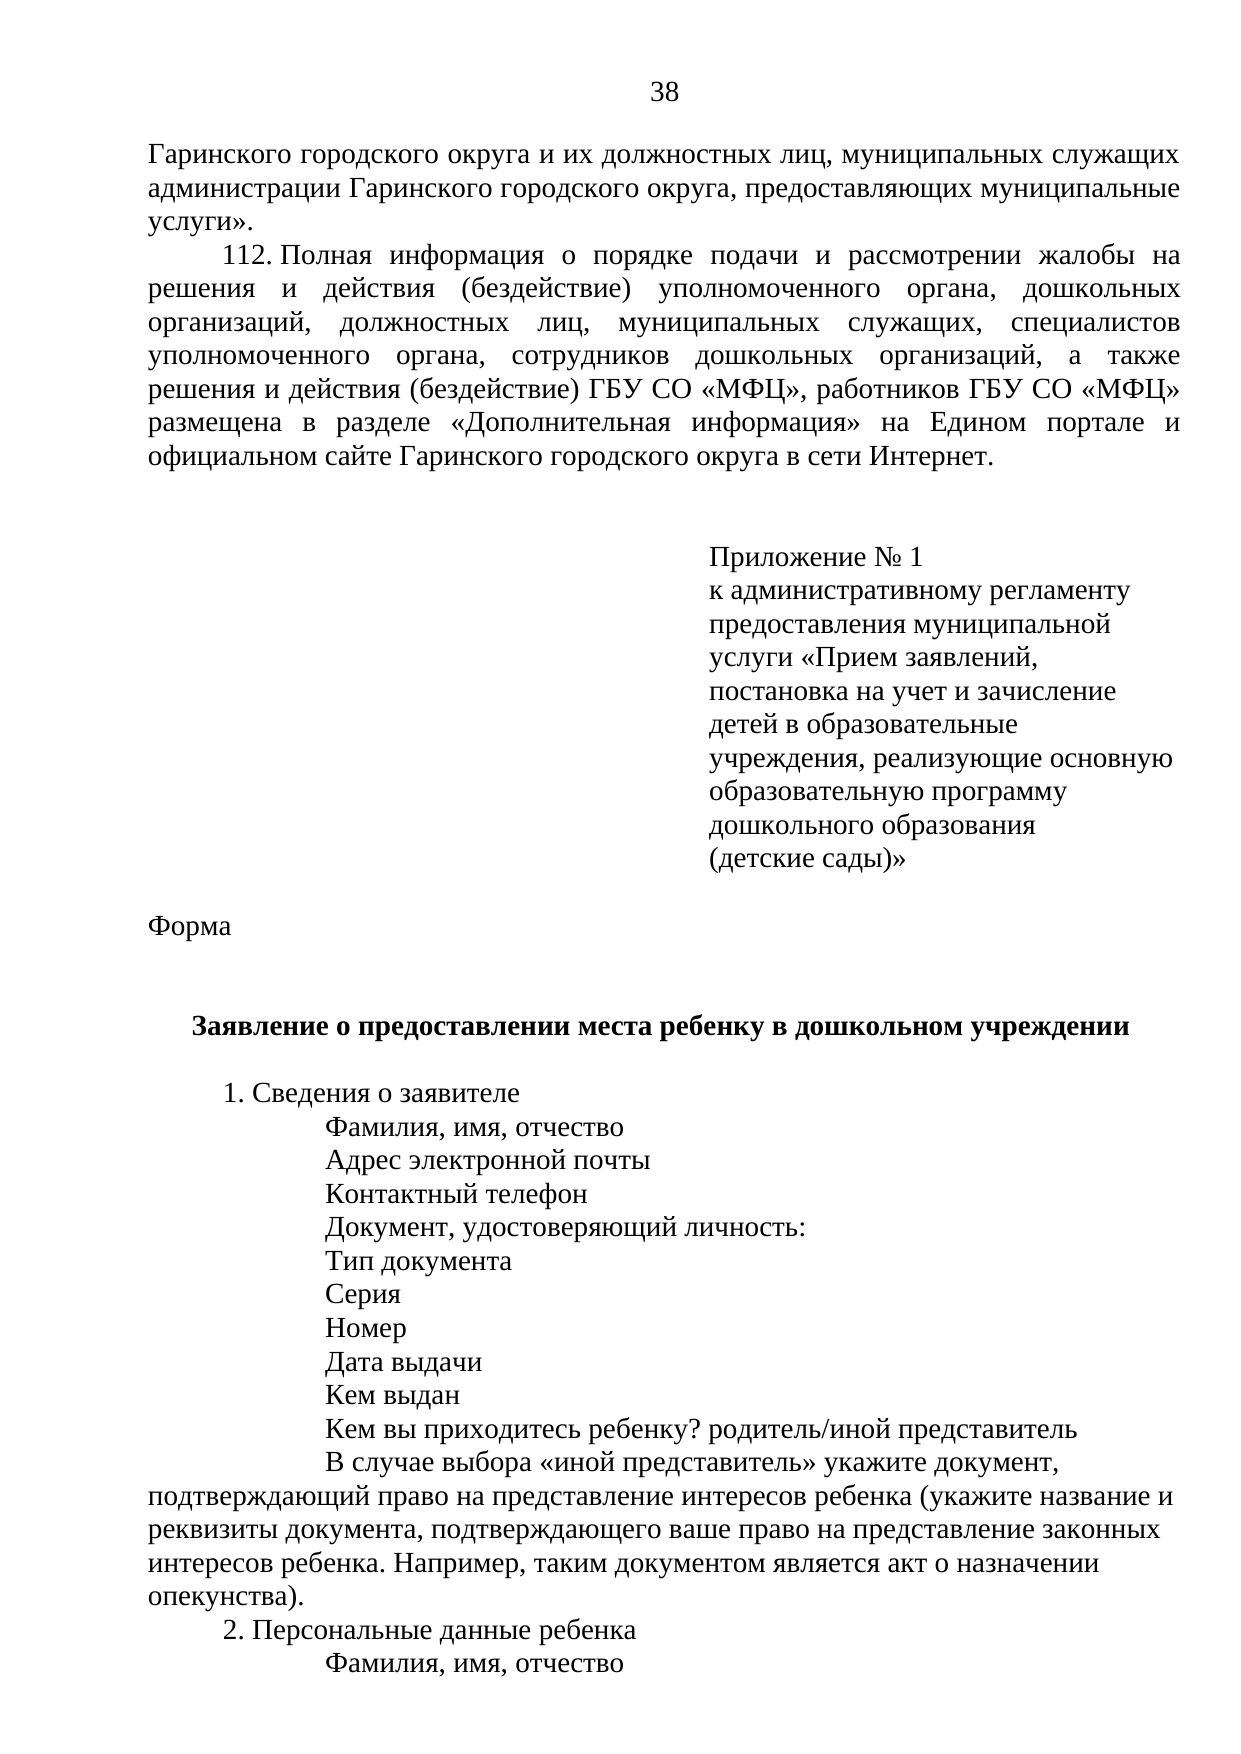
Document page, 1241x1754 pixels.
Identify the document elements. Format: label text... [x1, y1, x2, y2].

text Документ, удостоверяющий личность: [148, 1209, 1181, 1243]
text Номер [148, 1310, 1181, 1344]
text Адрес электронной почты [148, 1142, 1181, 1176]
text Контактный телефон [148, 1176, 1181, 1209]
text Дата выдачи [148, 1344, 1181, 1377]
text 112. Полная информация о порядке подачи и рассмотрении жалобы на решения и действия (бездействие) уполномоченного органа, дошкольных организаций, должностных лиц, муниципальных служащих, специалистов уполномоченного органа, сотрудников дошкольных организаций, а также решения и действия (бездействие) ГБУ СО «МФЦ», работников ГБУ СО «МФЦ» размещена в разделе «Дополнительная информация» на Едином портале и официальном сайте Гаринского городского округа в сети Интернет. [148, 237, 1181, 472]
text Фамилия, имя, отчество [148, 1646, 1181, 1679]
text 2. Персональные данные ребенка [148, 1612, 1181, 1646]
text Форма [148, 908, 1181, 941]
text к административному регламенту [709, 572, 1181, 606]
text Кем вы приходитесь ребенку? родитель/иной представитель [148, 1411, 1181, 1444]
text Фамилия, имя, отчество [148, 1109, 1181, 1142]
text Приложение № 1 [709, 539, 1181, 572]
text Серия [148, 1277, 1181, 1310]
text Гаринского городского округа и их должностных лиц, муниципальных служащих администрации Гаринского городского округа, предоставляющих муниципальные услуги». [148, 136, 1181, 237]
text Кем выдан [148, 1377, 1181, 1411]
text Тип документа [148, 1243, 1181, 1277]
text предоставления муниципальной услуги «Прием заявлений, постановка на учет и зачисление детей в образовательные учреждения, реализующие основную образовательную программу дошкольного образования [709, 606, 1181, 841]
text (детские сады)» [709, 841, 1181, 874]
text Заявление о предоставлении места ребенку в дошкольном учреждении [148, 1008, 1181, 1042]
text В случае выбора «иной представитель» укажите документ, подтверждающий право на представление интересов ребенка (укажите название и реквизиты документа, подтверждающего ваше право на представление законных интересов ребенка. Например, таким документом является акт о назначении опекунства). [148, 1444, 1181, 1612]
text 1. Сведения о заявителе [148, 1075, 1181, 1109]
